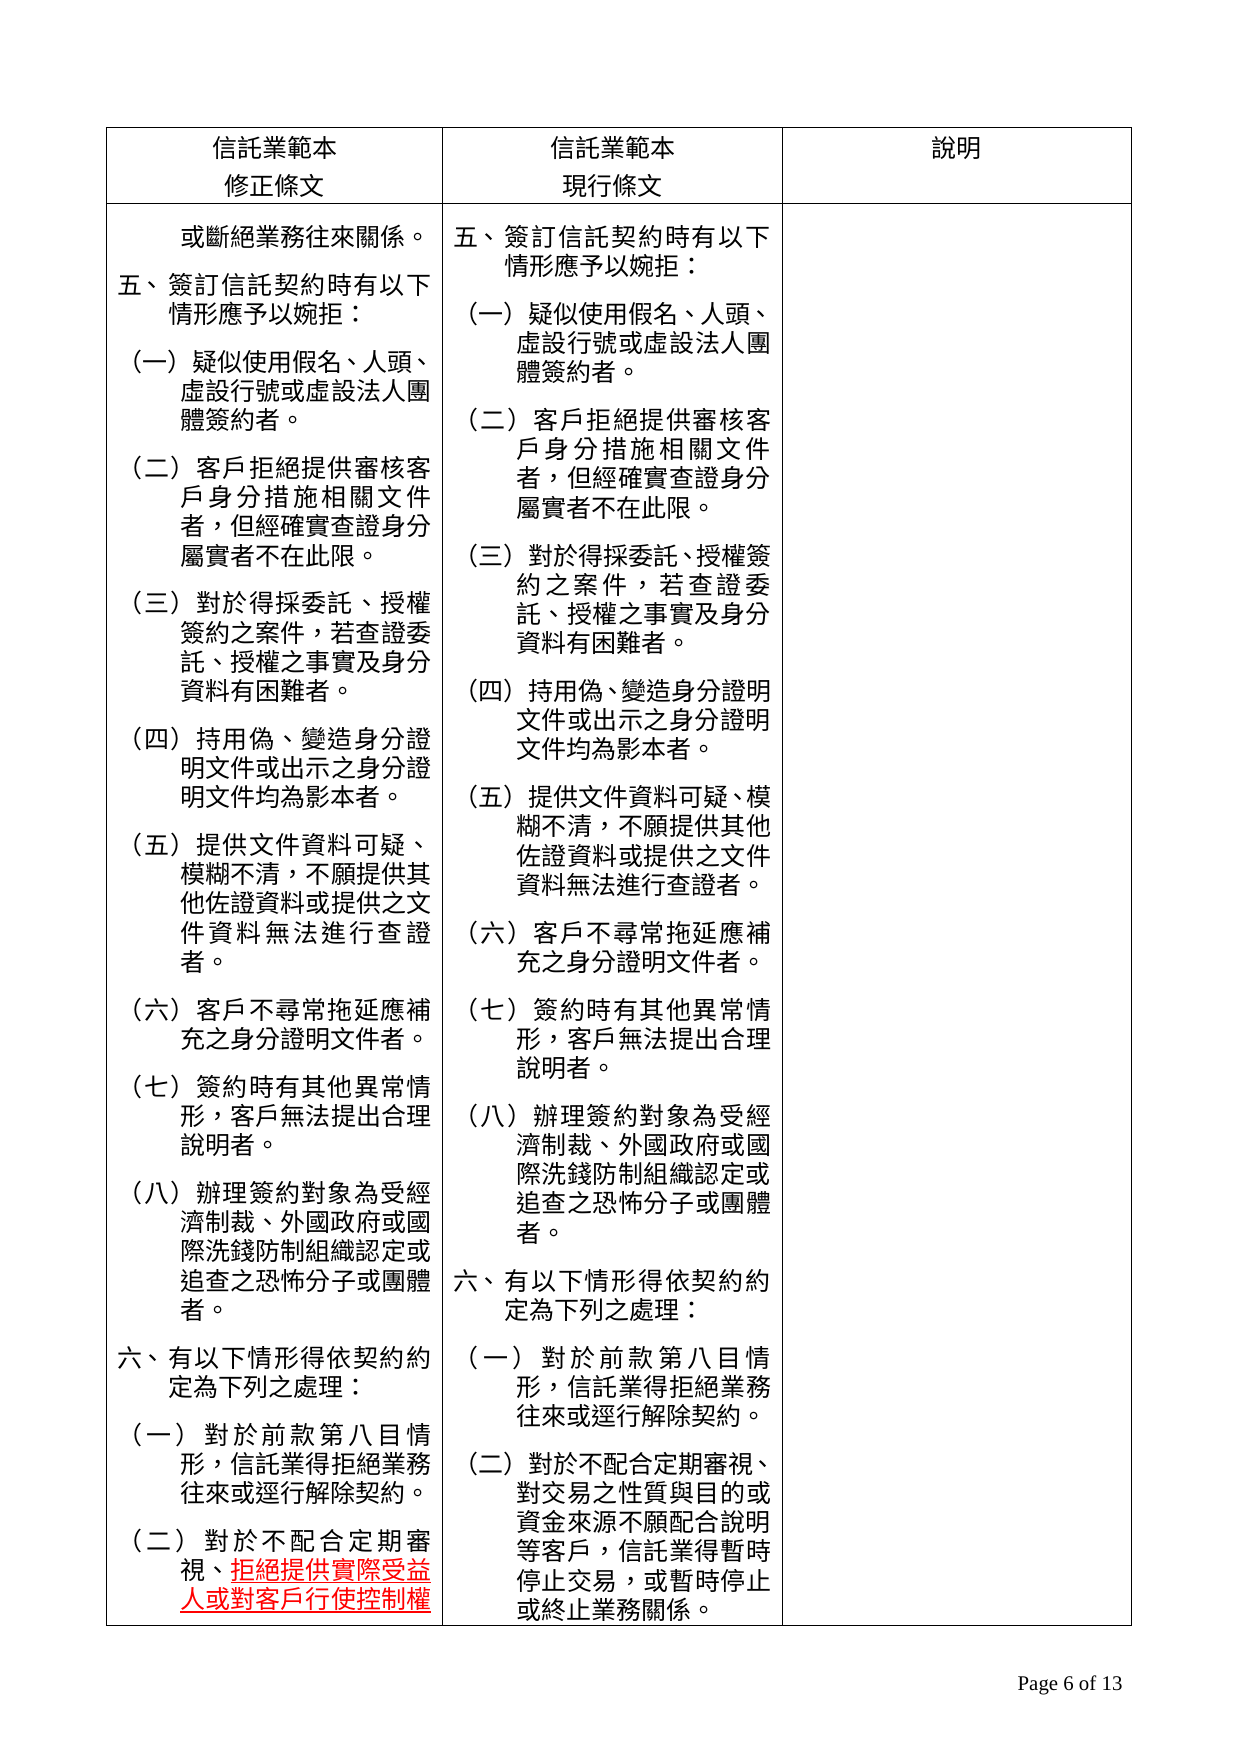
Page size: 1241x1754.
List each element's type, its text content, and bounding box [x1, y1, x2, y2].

table_cell [783, 204, 1131, 1625]
table_header 說明 [783, 128, 1131, 203]
table_header 信託業範本 現行條文 [443, 128, 782, 203]
table_cell 五、 簽訂信託契約時有以下情形應予以婉拒： （一）疑似使用假名、人頭、虛設行號或虛設法人團體簽約者。 （二）客戶拒絕提供審核客戶身分措施相關文件者，但經確實查證身分屬實者不在此限。 （三）對於得採委託、授權簽約之案件，若查證委託、授權之事實及身分資料有困難者。 （四）持用偽、變造身分證明文件或出示之身分證明文件均為影本者。 （五）提供文件資料可疑、模糊不清，不願提供其他佐證資料或提供之文件資料無法進行查證者。 （六）客戶不尋常拖延應補充之身分證明文件者。 （七）簽約時有其他異常情形，客戶無法提出合理說明者。 （八）辦理簽約對象為受經濟制裁、外國政府或國際洗錢防制組織認定或追查之恐怖分子或團體者。 六、 有以下情形得依契約約定為下列之處理： （一）對於前款第八目情形，信託業得拒絕業務往來或逕行解除契約。 （二）對於不配合定期審視、對交易之性質與目的或資金來源不願配合說明等客戶，信託業得暫時停止交易，或暫時停止或終止業務關係。 [443, 204, 782, 1625]
table_cell 或斷絕業務往來關係。 五、 簽訂信託契約時有以下情形應予以婉拒： （一）疑似使用假名、人頭、虛設行號或虛設法人團體簽約者。 （二）客戶拒絕提供審核客戶身分措施相關文件者，但經確實查證身分屬實者不在此限。 （三）對於得採委託、授權簽約之案件，若查證委託、授權之事實及身分資料有困難者。 （四）持用偽、變造身分證明文件或出示之身分證明文件均為影本者。 （五）提供文件資料可疑、模糊不清，不願提供其他佐證資料或提供之文件資料無法進行查證者。 （六）客戶不尋常拖延應補充之身分證明文件者。 （七）簽約時有其他異常情形，客戶無法提出合理說明者。 （八）辦理簽約對象為受經濟制裁、外國政府或國際洗錢防制組織認定或追查之恐怖分子或團體者。 六、 有以下情形得依契約約定為下列之處理： （一）對於前款第八目情形，信託業得拒絕業務往來或逕行解除契約。 （二）對於不配合定期審視、拒絕提供實際受益人或對客戶行使控制權 [107, 204, 442, 1625]
table_header 信託業範本 修正條文 [107, 128, 442, 203]
